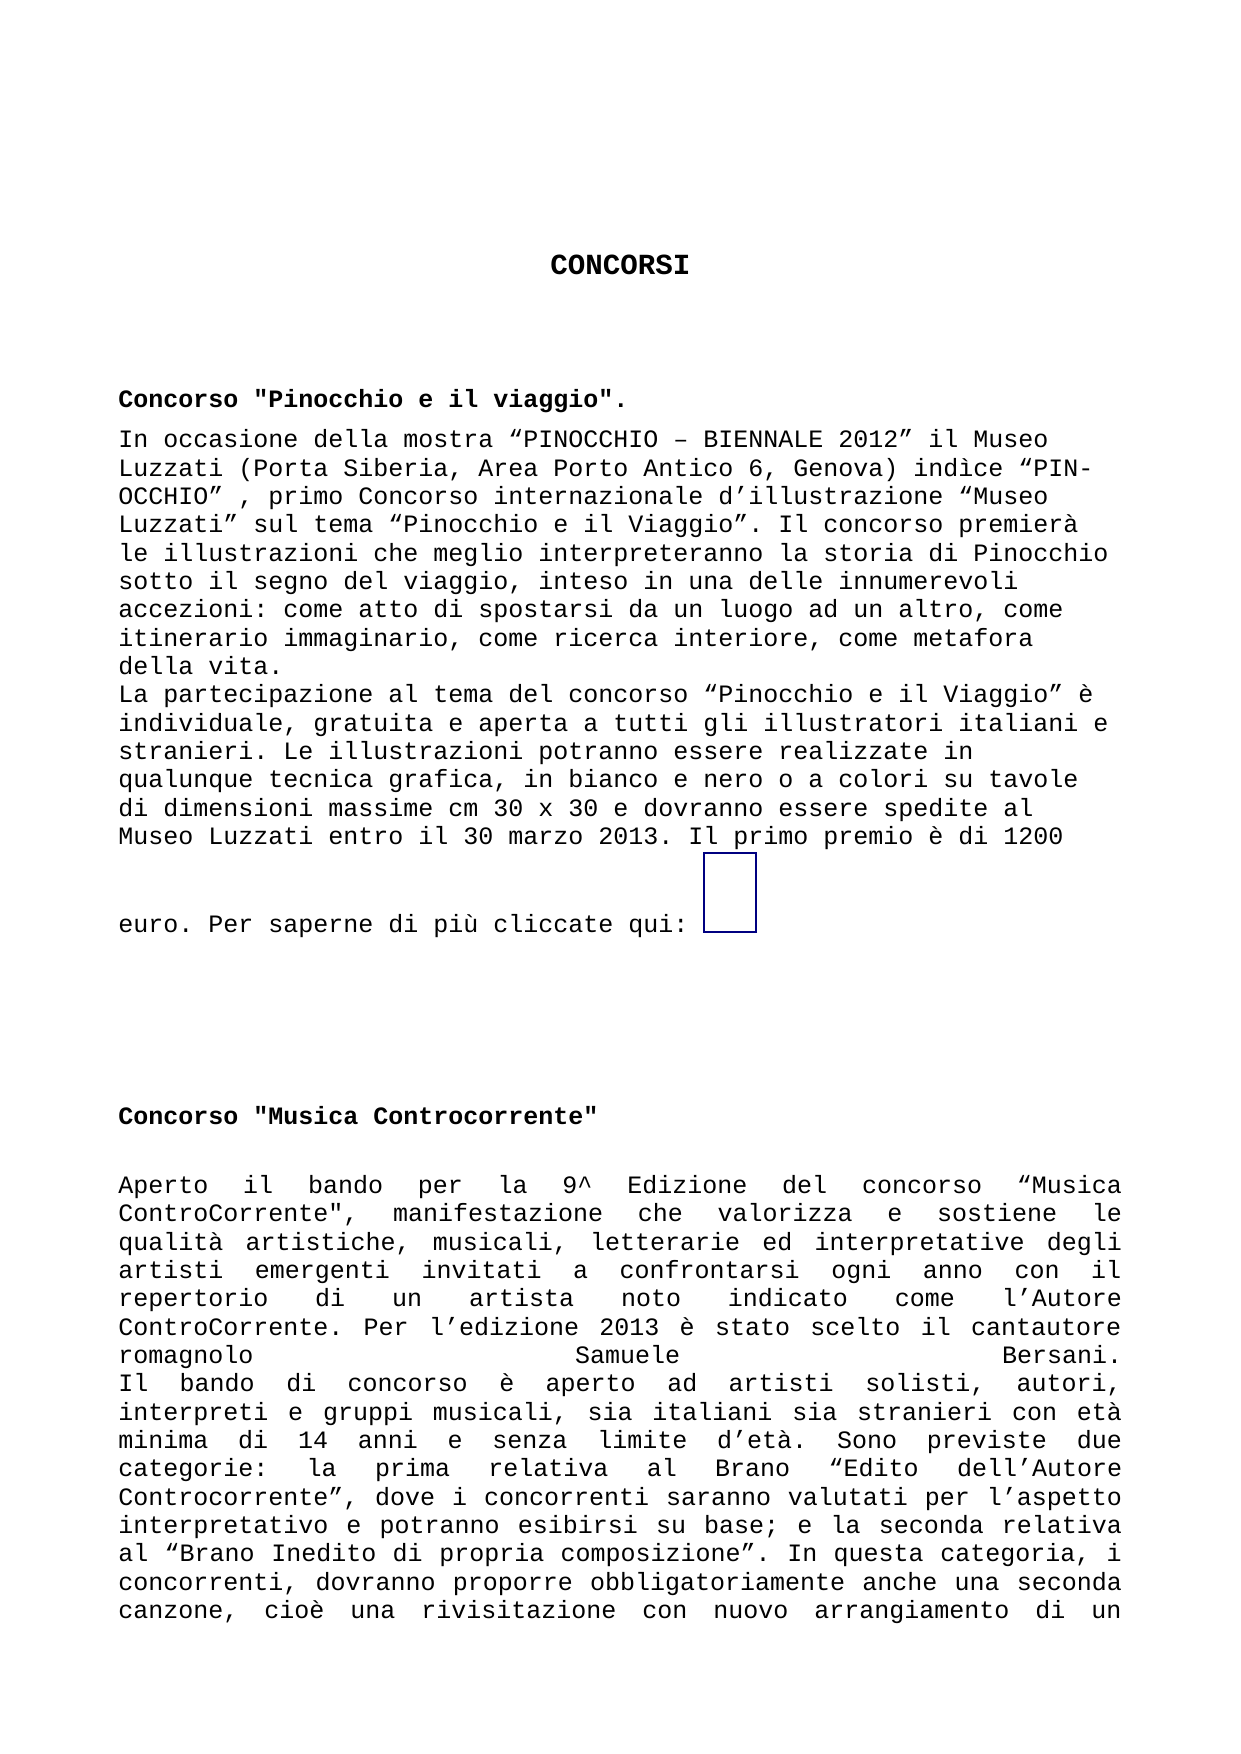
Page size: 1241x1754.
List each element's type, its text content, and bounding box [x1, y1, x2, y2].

subtitle CONCORSI [118, 250, 1122, 283]
text Aperto il bando per la 9^ Edizione del concorso “Musica ControCorrente", manifestazione che valorizza e sostiene le qualità artistiche, musicali, letterarie ed interpretative degli artisti emergenti invitati a confrontarsi ogni anno con il repertorio di un artista noto indicato come l’Autore ControCorrente. Per l’edizione 2013 è stato scelto il cantautore romagnolo Samuele Bersani. Il bando di concorso è aperto ad artisti solisti, autori, interpreti e gruppi musicali, sia italiani sia stranieri con età minima di 14 anni e senza limite d’età. Sono previste due categorie: la prima relativa al Brano “Edito dell’Autore Controcorrente”, dove i concorrenti saranno valutati per l’aspetto interpretativo e potranno esibirsi su base; e la seconda relativa al “Brano Inedito di propria composizione”. In questa categoria, i concorrenti, dovranno proporre obbligatoriamente anche una seconda canzone, cioè una rivisitazione con nuovo arrangiamento di un [118, 1144, 1122, 1626]
text In occasione della mostra “PINOCCHIO – BIENNALE 2012” il Museo Luzzati (Porta Siberia, Area Porto Antico 6, Genova) indìce “PIN-OCCHIO” , primo Concorso internazionale d’illustrazione “Museo Luzzati” sul tema “Pinocchio e il Viaggio”. Il concorso premierà le illustrazioni che meglio interpreteranno la storia di Pinocchio sotto il segno del viaggio, inteso in una delle innumerevoli accezioni: come atto di spostarsi da un luogo ad un altro, come itinerario immaginario, come ricerca interiore, come metafora della vita. La partecipazione al tema del concorso “Pinocchio e il Viaggio” è individuale, gratuita e aperta a tutti gli illustratori italiani e stranieri. Le illustrazioni potranno essere realizzate in qualunque tecnica grafica, in bianco e nero o a colori su tavole di dimensioni massime cm 30 x 30 e dovranno essere spedite al Museo Luzzati entro il 30 marzo 2013. Il primo premio è di 1200 euro. Per saperne di più cliccate qui: [118, 427, 1122, 1025]
subtitle Concorso "Musica Controcorrente" [118, 1103, 1122, 1132]
subtitle Concorso "Pinocchio e il viaggio". [118, 386, 1122, 414]
